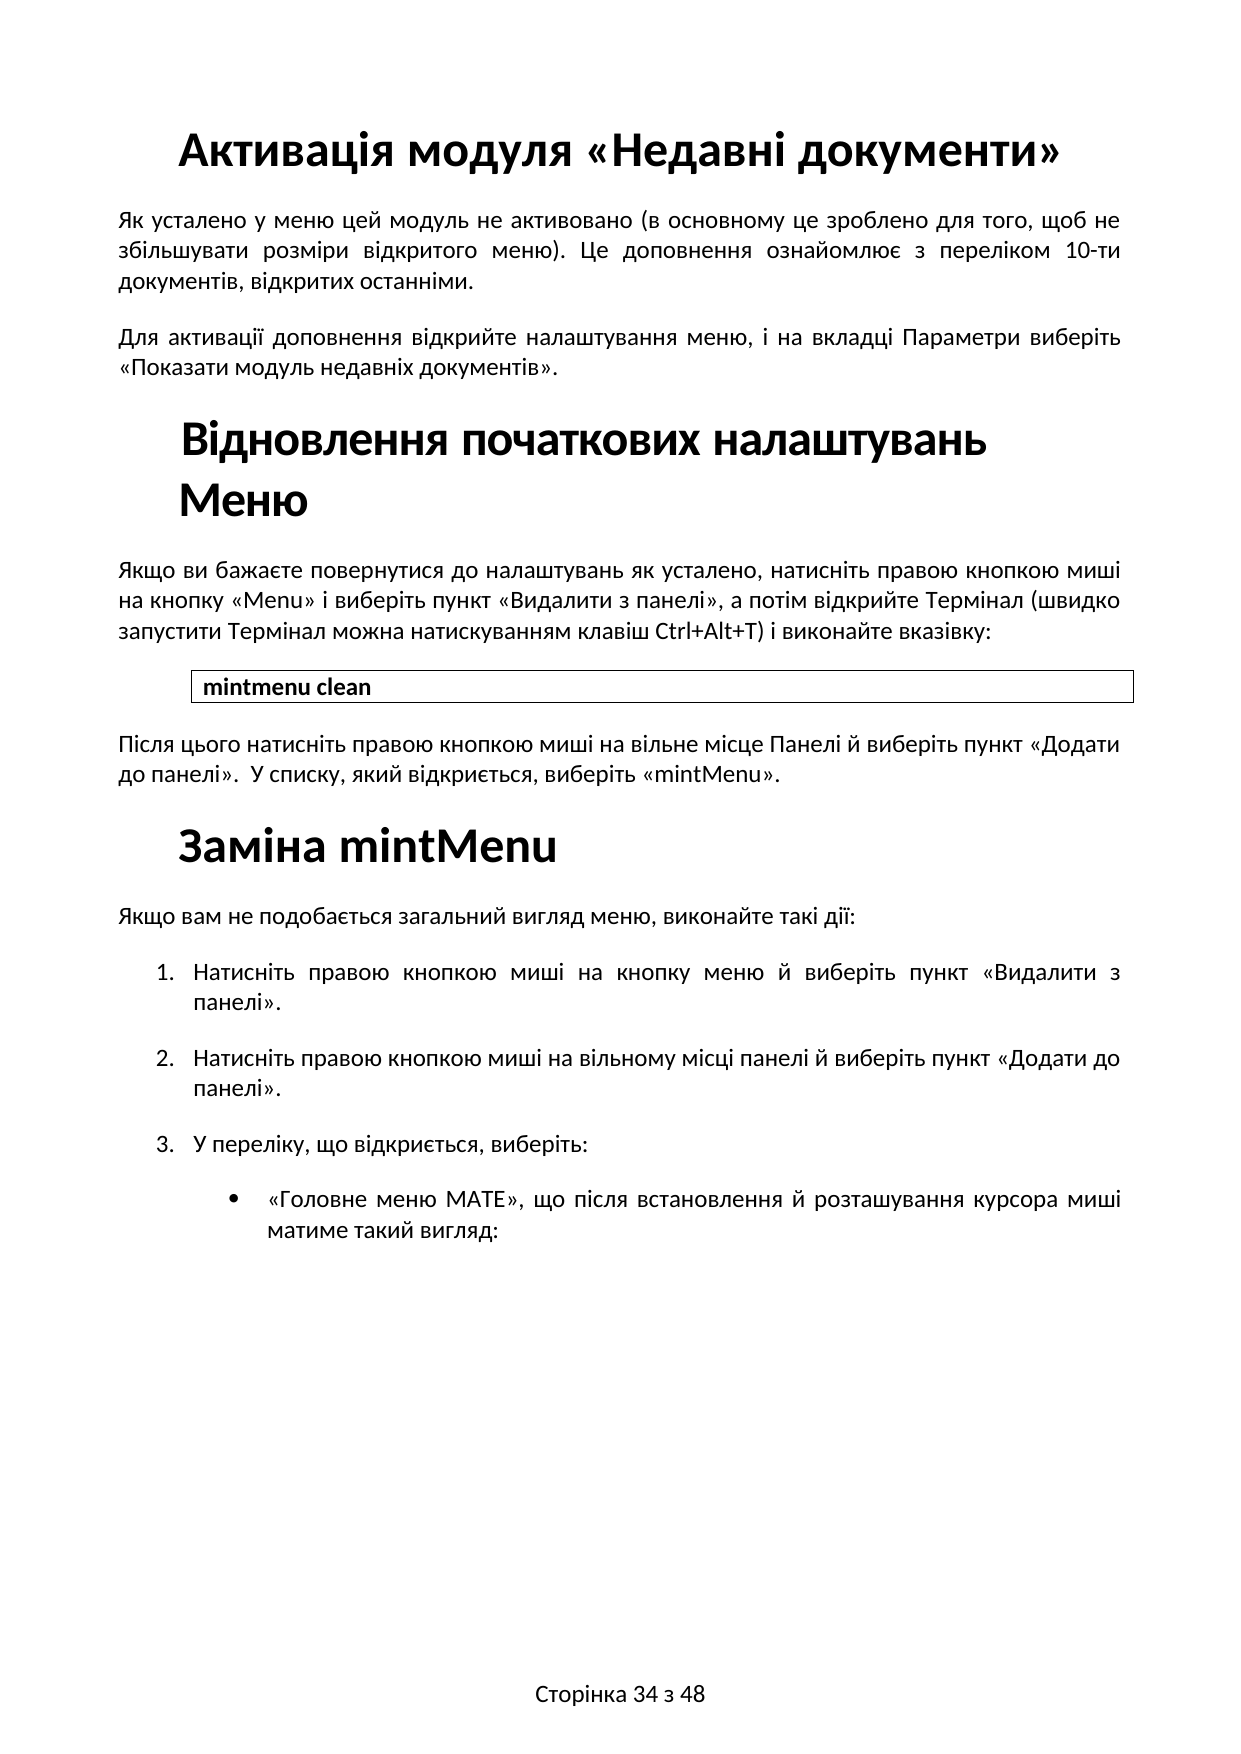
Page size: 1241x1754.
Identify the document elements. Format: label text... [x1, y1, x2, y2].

text Як усталено у меню цей модуль не активовано (в основному це зроблено для того, щоб не збільшувати розміри відкритого меню). Це доповнення ознайомлює з переліком 10-ти документів, відкритих останніми. [118, 204, 1122, 296]
text Для активації доповнення відкрийте налаштування меню, і на вкладці Параметри виберіть «Показати модуль недавніх документів». [118, 321, 1122, 382]
subtitle Заміна mintMenu [118, 814, 1122, 875]
text Після цього натисніть правою кнопкою миші на вільне місце Панелі й виберіть пункт «Додати до панелі». У списку, який відкриється, виберіть «mintMenu». [118, 728, 1122, 789]
list Натисніть правою кнопкою миші на вільному місці панелі й виберіть пункт «Додати до панелі». [156, 1042, 1122, 1103]
list У переліку, що відкриється, виберіть: [156, 1128, 1122, 1158]
text Якщо вам не подобається загальний вигляд меню, виконайте такі дії: [118, 900, 1122, 931]
subtitle Відновлення початкових налаштувань Меню [118, 407, 1122, 529]
text Якщо ви бажаєте повернутися до налаштувань як усталено, натисніть правою кнопкою миші на кнопку «Menu» і виберіть пункт «Видалити з панелі», а потім відкрийте Термінал (швидко запустити Термінал можна натискуванням клавіш Ctrl+Alt+T) і виконайте вказівку: [118, 554, 1122, 645]
subtitle Активація модуля «Недавні документи» [118, 118, 1122, 179]
list «Головне меню МАТЕ», що після встановлення й розташування курсора миші матиме такий вигляд: [229, 1183, 1122, 1244]
table_header mintmenu clean [192, 671, 1133, 702]
list Натисніть правою кнопкою миші на кнопку меню й виберіть пункт «Видалити з панелі». [156, 956, 1122, 1017]
